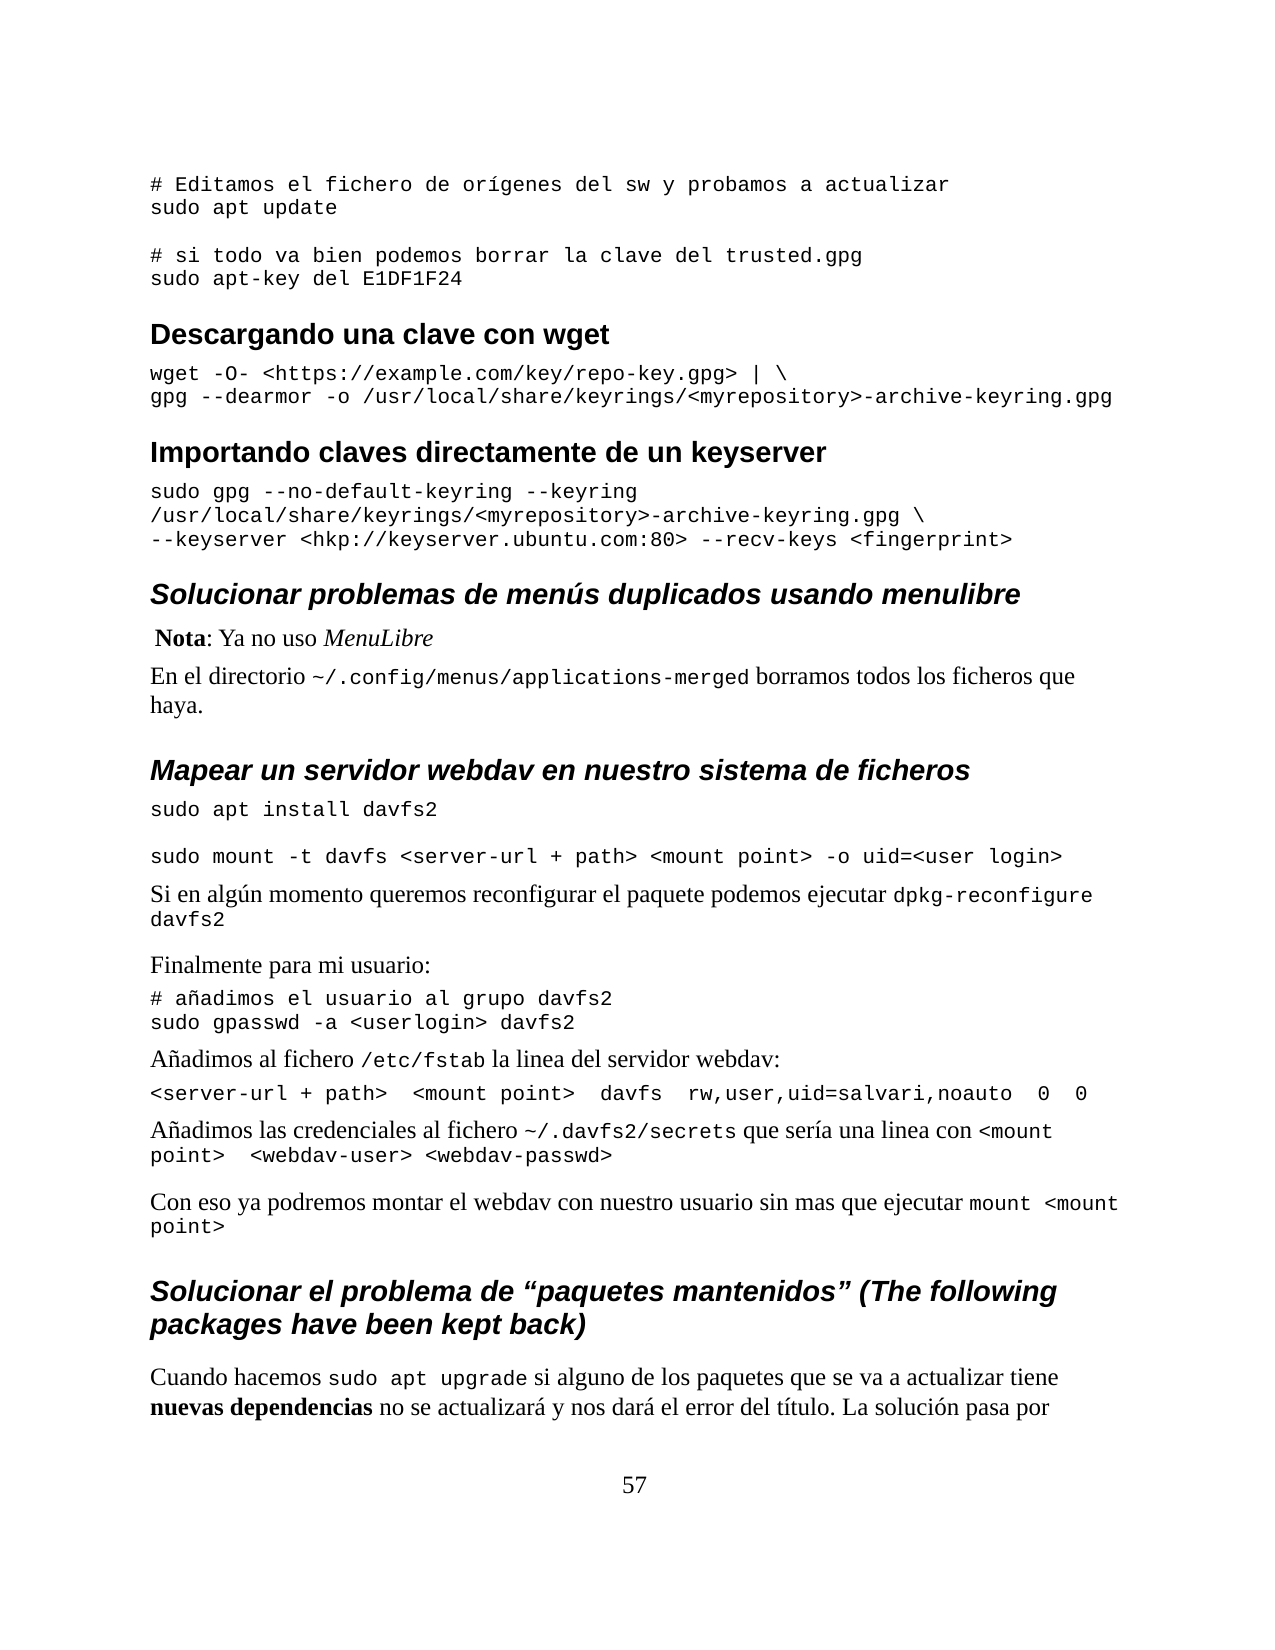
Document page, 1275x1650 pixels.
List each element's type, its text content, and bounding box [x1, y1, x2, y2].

text sudo apt update [150, 197, 1125, 221]
text Cuando hacemos sudo apt upgrade si alguno de los paquetes que se va a actualizar tiene nuevas dependencias no se actualizará y nos dará el error del título. La solución pasa por [150, 1362, 1125, 1421]
text Añadimos las credenciales al fichero ~/.davfs2/secrets que sería una linea con <mount point> <webdav-user> <webdav-passwd> [150, 1115, 1125, 1169]
text Añadimos al fichero /etc/fstab la linea del servidor webdav: [150, 1044, 1125, 1074]
text wget -O- <https://example.com/key/repo-key.gpg> | \ [150, 363, 1125, 387]
text gpg --dearmor -o /usr/local/share/keyrings/<myrepository>-archive-keyring.gpg [150, 387, 1125, 410]
text sudo mount -t davfs <server-url + path> <mount point> -o uid=<user login> [150, 847, 1125, 870]
subtitle Solucionar el problema de “paquetes mantenidos” (The following packages have been kept back) [150, 1274, 1125, 1341]
subtitle Mapear un servidor webdav en nuestro sistema de ficheros [150, 753, 1125, 787]
text # si todo va bien podemos borrar la clave del trusted.gpg [150, 244, 1125, 268]
text <server-url + path> <mount point> davfs rw,user,uid=salvari,noauto 0 0 [150, 1083, 1125, 1106]
text sudo gpasswd -a <userlogin> davfs2 [150, 1012, 1125, 1035]
text --keyserver <hkp://keyserver.ubuntu.com:80> --recv-keys <fingerprint> [150, 528, 1125, 552]
text sudo gpg --no-default-keyring --keyring /usr/local/share/keyrings/<myrepository>-archive-keyring.gpg \ [150, 481, 1125, 528]
subtitle Solucionar problemas de menús duplicados usando menulibre [150, 577, 1125, 611]
subtitle Importando claves directamente de un keyserver [150, 435, 1125, 469]
table_header Nota: Ya no uso MenuLibre [150, 623, 1125, 652]
text Con eso ya podremos montar el webdav con nuestro usuario sin mas que ejecutar mount <mount point> [150, 1187, 1125, 1240]
text sudo apt-key del E1DF1F24 [150, 268, 1125, 292]
text # Editamos el fichero de orígenes del sw y probamos a actualizar [150, 174, 1125, 197]
text Finalmente para mi usuario: [150, 950, 1125, 979]
text sudo apt install davfs2 [150, 799, 1125, 823]
text # añadimos el usuario al grupo davfs2 [150, 988, 1125, 1012]
subtitle Descargando una clave con wget [150, 317, 1125, 350]
text Si en algún momento queremos reconfigurar el paquete podemos ejecutar dpkg-reconfigure davfs2 [150, 879, 1125, 932]
text En el directorio ~/.config/menus/applications-merged borramos todos los ficheros que haya. [150, 661, 1125, 719]
